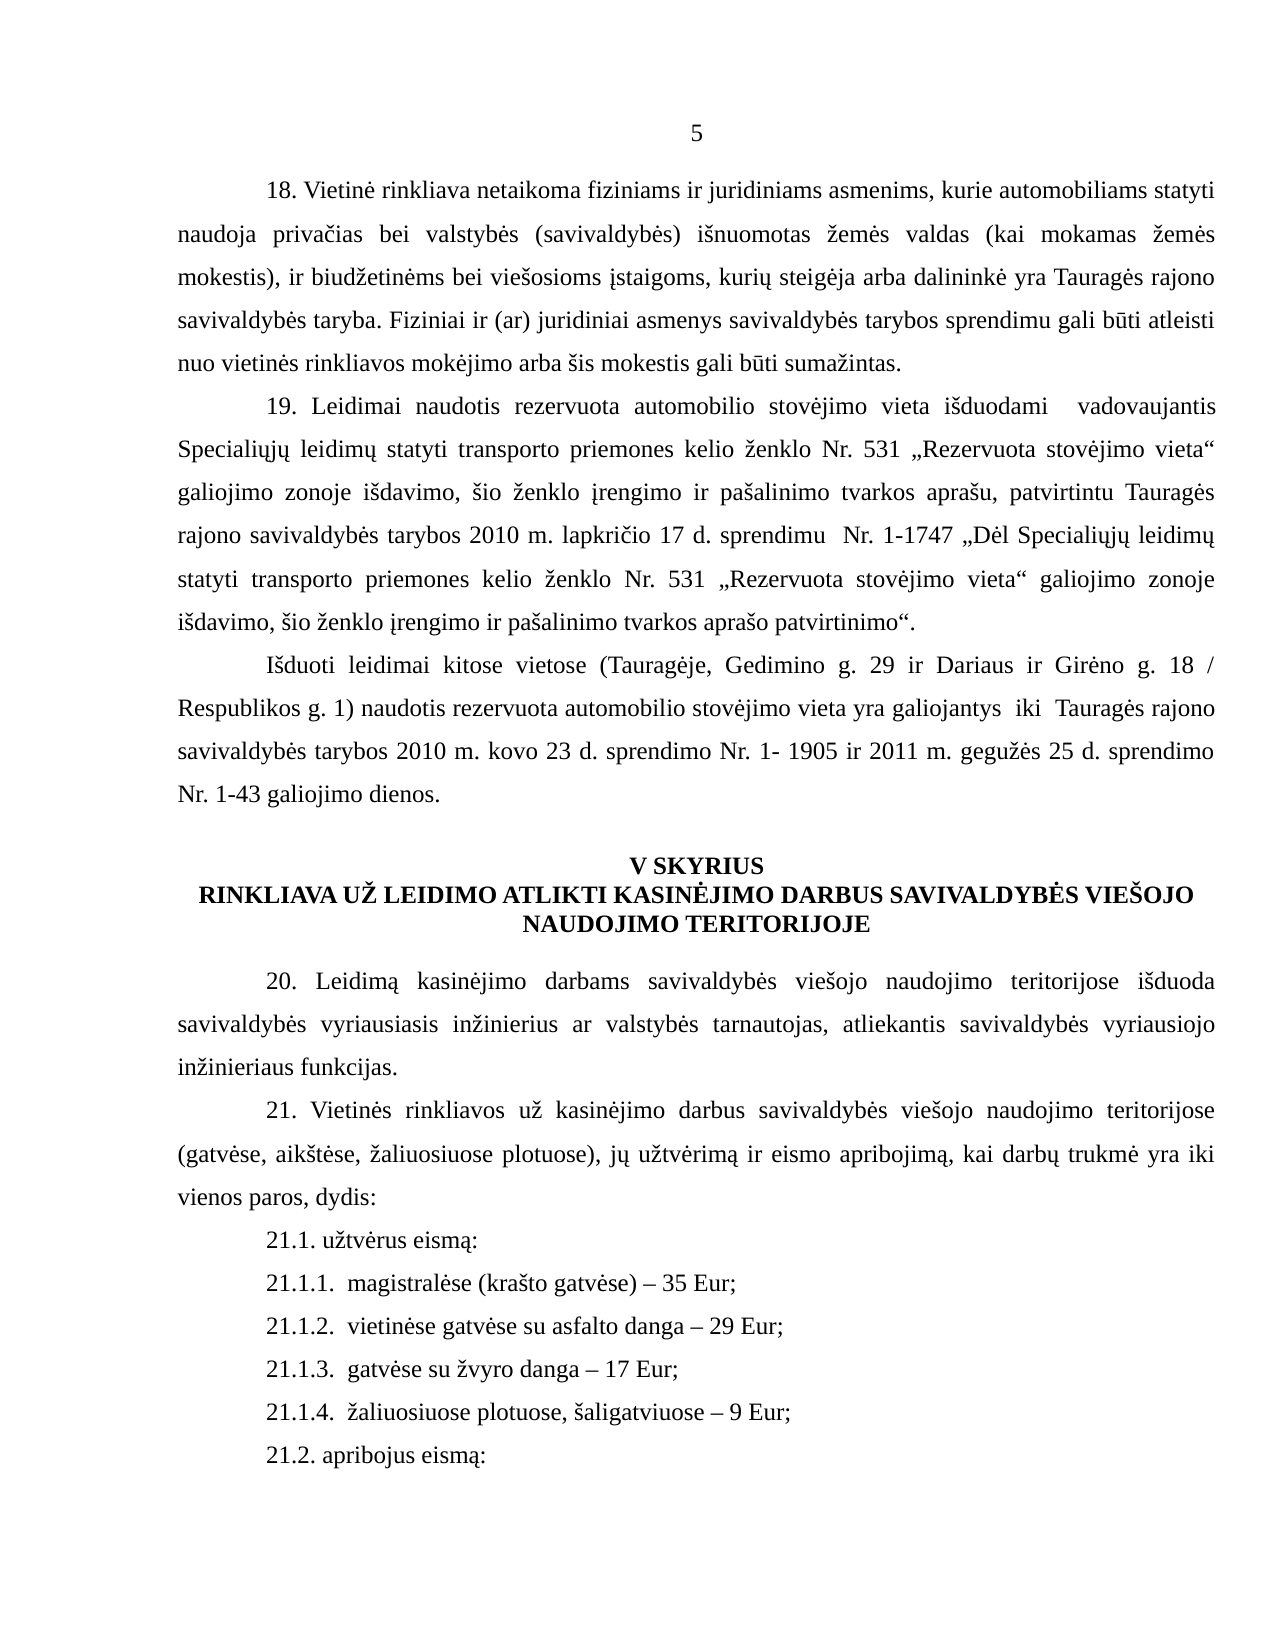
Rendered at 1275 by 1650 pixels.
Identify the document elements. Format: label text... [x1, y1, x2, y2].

text 21.1.1. magistralėse (krašto gatvėse) – 35 Eur; [177, 1268, 1216, 1297]
text 19. Leidimai naudotis rezervuota automobilio stovėjimo vieta išduodami vadovaujantis Specialiųjų leidimų statyti transporto priemones kelio ženklo Nr. 531 „Rezervuota stovėjimo vieta“ galiojimo zonoje išdavimo, šio ženklo įrengimo ir pašalinimo tvarkos aprašu, patvirtintu Tauragės rajono savivaldybės tarybos 2010 m. lapkričio 17 d. sprendimu Nr. 1-1747 „Dėl Specialiųjų leidimų statyti transporto priemones kelio ženklo Nr. 531 „Rezervuota stovėjimo vieta“ galiojimo zonoje išdavimo, šio ženklo įrengimo ir pašalinimo tvarkos aprašo patvirtinimo“. [177, 391, 1216, 636]
text Išduoti leidimai kitose vietose (Tauragėje, Gedimino g. 29 ir Dariaus ir Girėno g. 18 / Respublikos g. 1) naudotis rezervuota automobilio stovėjimo vieta yra galiojantys iki Tauragės rajono savivaldybės tarybos 2010 m. kovo 23 d. sprendimo Nr. 1- 1905 ir 2011 m. gegužės 25 d. sprendimo Nr. 1-43 galiojimo dienos. [177, 650, 1216, 808]
text 21. Vietinės rinkliavos už kasinėjimo darbus savivaldybės viešojo naudojimo teritorijose (gatvėse, aikštėse, žaliuosiuose plotuose), jų užtvėrimą ir eismo apribojimą, kai darbų trukmė yra iki vienos paros, dydis: [177, 1096, 1216, 1211]
text 18. Vietinė rinkliava netaikoma fiziniams ir juridiniams asmenims, kurie automobiliams statyti naudoja privačias bei valstybės (savivaldybės) išnuomotas žemės valdas (kai mokamas žemės mokestis), ir biudžetinėms bei viešosioms įstaigoms, kurių steigėja arba dalininkė yra Tauragės rajono savivaldybės taryba. Fiziniai ir (ar) juridiniai asmenys savivaldybės tarybos sprendimu gali būti atleisti nuo vietinės rinkliavos mokėjimo arba šis mokestis gali būti sumažintas. [177, 176, 1216, 377]
text 21.1.4. žaliuosiuose plotuose, šaligatviuose – 9 Eur; [177, 1397, 1216, 1426]
text 21.2. apribojus eismą: [177, 1441, 1216, 1469]
text 21.1. užtvėrus eismą: [177, 1225, 1216, 1254]
text RINKLIAVA UŽ LEIDIMO ATLIKTI KASINĖJIMO DARBUS SAVIVALDYBĖS VIEŠOJO NAUDOJIMO TERITORIJOJE [177, 880, 1216, 937]
text 21.1.3. gatvėse su žvyro danga – 17 Eur; [177, 1354, 1216, 1383]
text V SKYRIUS [177, 851, 1216, 880]
text 20. Leidimą kasinėjimo darbams savivaldybės viešojo naudojimo teritorijose išduoda savivaldybės vyriausiasis inžinierius ar valstybės tarnautojas, atliekantis savivaldybės vyriausiojo inžinieriaus funkcijas. [177, 966, 1216, 1081]
text 21.1.2. vietinėse gatvėse su asfalto danga – 29 Eur; [177, 1311, 1216, 1340]
